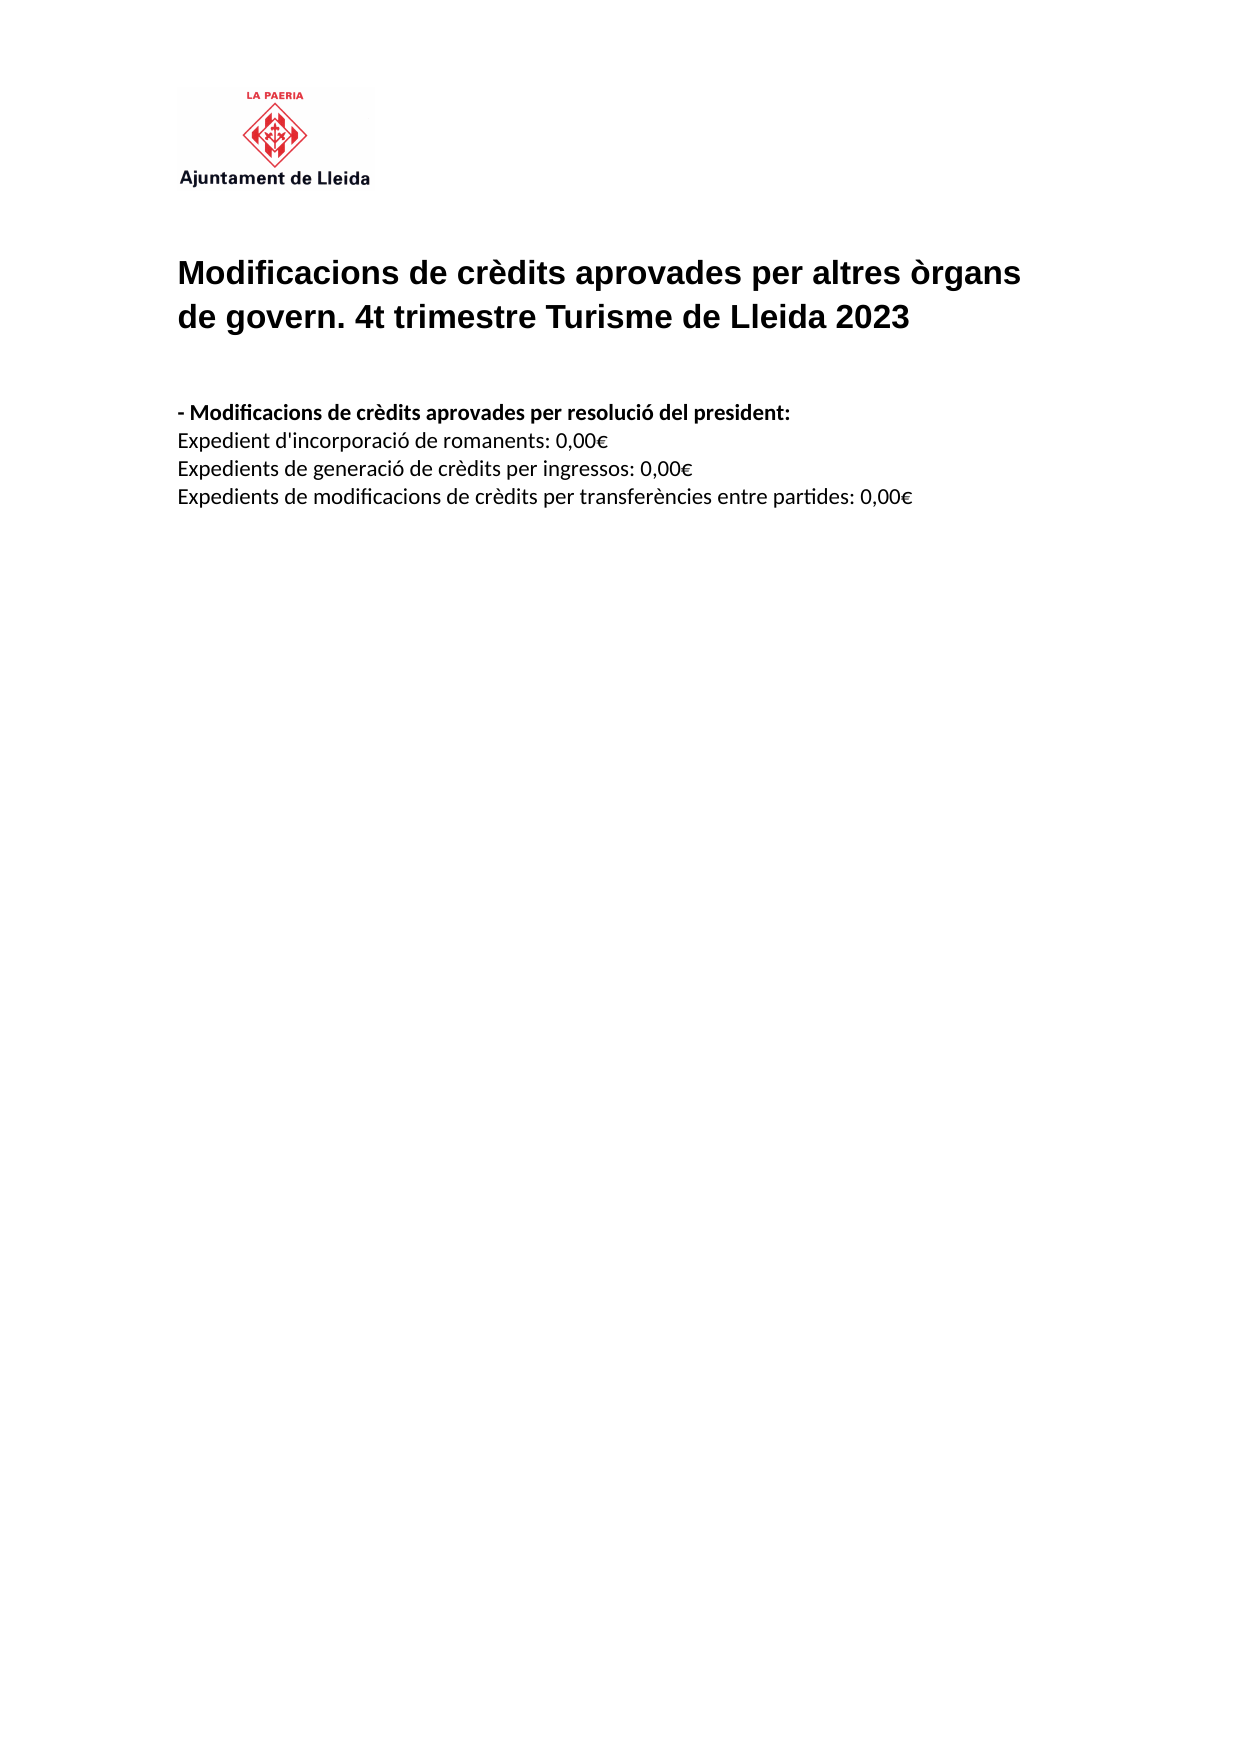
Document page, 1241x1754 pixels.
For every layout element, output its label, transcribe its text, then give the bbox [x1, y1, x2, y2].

text Expedient d'incorporació de romanents: 0,00€ [177, 426, 1063, 454]
text Expedients de modificacions de crèdits per transferències entre partides: 0,00€ [177, 482, 1063, 510]
text - Modificacions de crèdits aprovades per resolució del president: [177, 398, 1063, 426]
text Expedients de generació de crèdits per ingressos: 0,00€ [177, 454, 1063, 482]
subtitle Modificacions de crèdits aprovades per altres òrgans de govern. 4t trimestre Turisme de Lleida 2023 [177, 253, 1063, 335]
